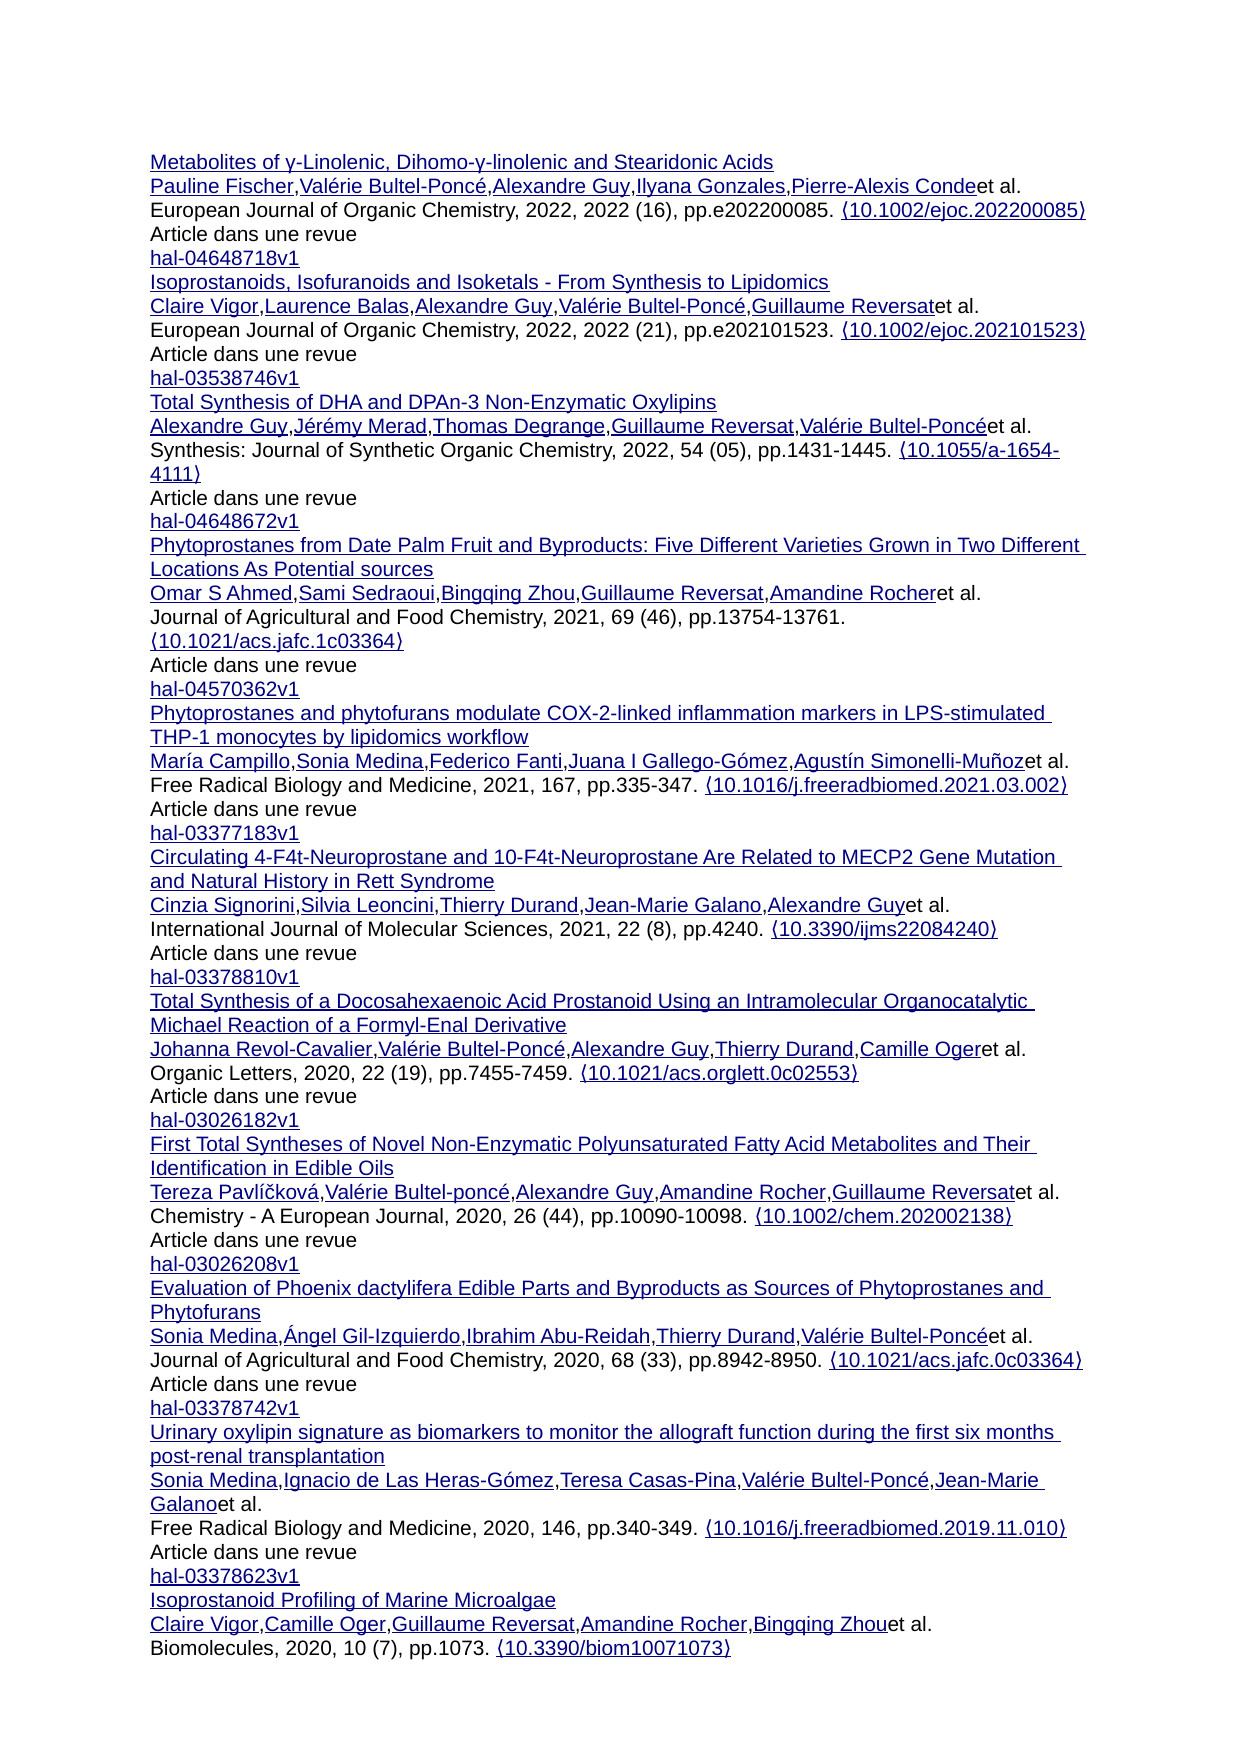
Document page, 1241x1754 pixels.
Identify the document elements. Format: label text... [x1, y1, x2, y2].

table_cell First Total Syntheses of Novel Non‐Enzymatic Polyunsaturated Fatty Acid Metabolites and Their Identification in Edible Oils Tereza Pavlíčková,Valérie Bultel‐poncé,Alexandre Guy,Amandine Rocher,Guillaume Reversatet al. Chemistry - A European Journal, 2020, 26 (44), pp.10090-10098. ⟨10.1002/chem.202002138⟩ Article dans une revue hal-03026208v1 [150, 1132, 1090, 1276]
table_cell Urinary oxylipin signature as biomarkers to monitor the allograft function during the first six months post-renal transplantation Sonia Medina,Ignacio de Las Heras-Gómez,Teresa Casas-Pina,Valérie Bultel-Poncé,Jean-Marie Galanoet al. Free Radical Biology and Medicine, 2020, 146, pp.340-349. ⟨10.1016/j.freeradbiomed.2019.11.010⟩ Article dans une revue hal-03378623v1 [150, 1420, 1090, 1587]
table_cell Circulating 4-F4t-Neuroprostane and 10-F4t-Neuroprostane Are Related to MECP2 Gene Mutation and Natural History in Rett Syndrome Cinzia Signorini,Silvia Leoncini,Thierry Durand,Jean-Marie Galano,Alexandre Guyet al. International Journal of Molecular Sciences, 2021, 22 (8), pp.4240. ⟨10.3390/ijms22084240⟩ Article dans une revue hal-03378810v1 [150, 845, 1090, 988]
table_cell Isoprostanoid Profiling of Marine Microalgae Claire Vigor,Camille Oger,Guillaume Reversat,Amandine Rocher,Bingqing Zhouet al. Biomolecules, 2020, 10 (7), pp.1073. ⟨10.3390/biom10071073⟩ [150, 1588, 1090, 1659]
table_cell Total Synthesis of a Docosahexaenoic Acid Prostanoid Using an Intramolecular Organocatalytic Michael Reaction of a Formyl-Enal Derivative Johanna Revol-Cavalier,Valérie Bultel-Poncé,Alexandre Guy,Thierry Durand,Camille Ogeret al. Organic Letters, 2020, 22 (19), pp.7455-7459. ⟨10.1021/acs.orglett.0c02553⟩ Article dans une revue hal-03026182v1 [150, 989, 1090, 1132]
table_cell Metabolites of γ‐Linolenic, Dihomo‐γ‐linolenic and Stearidonic Acids Pauline Fischer,Valérie Bultel-Poncé,Alexandre Guy,Ilyana Gonzales,Pierre‐Alexis Condeet al. European Journal of Organic Chemistry, 2022, 2022 (16), pp.e202200085. ⟨10.1002/ejoc.202200085⟩ Article dans une revue hal-04648718v1 [150, 150, 1090, 270]
table_cell Phytoprostanes from Date Palm Fruit and Byproducts: Five Different Varieties Grown in Two Different Locations As Potential sources Omar S Ahmed,Sami Sedraoui,Bingqing Zhou,Guillaume Reversat,Amandine Rocheret al. Journal of Agricultural and Food Chemistry, 2021, 69 (46), pp.13754-13761. ⟨10.1021/acs.jafc.1c03364⟩ Article dans une revue hal-04570362v1 [150, 533, 1090, 701]
table_cell Evaluation of Phoenix dactylifera Edible Parts and Byproducts as Sources of Phytoprostanes and Phytofurans Sonia Medina,Ángel Gil-Izquierdo,Ibrahim Abu-Reidah,Thierry Durand,Valérie Bultel-Poncéet al. Journal of Agricultural and Food Chemistry, 2020, 68 (33), pp.8942-8950. ⟨10.1021/acs.jafc.0c03364⟩ Article dans une revue hal-03378742v1 [150, 1276, 1090, 1420]
table_cell Total Synthesis of DHA and DPAn-3 Non-Enzymatic Oxylipins Alexandre Guy,Jérémy Merad,Thomas Degrange,Guillaume Reversat,Valérie Bultel-Poncéet al. Synthesis: Journal of Synthetic Organic Chemistry, 2022, 54 (05), pp.1431-1445. ⟨10.1055/a-1654-4111⟩ Article dans une revue hal-04648672v1 [150, 390, 1090, 533]
table_cell Isoprostanoids, Isofuranoids and Isoketals ‐ From Synthesis to Lipidomics Claire Vigor,Laurence Balas,Alexandre Guy,Valérie Bultel-Poncé,Guillaume Reversatet al. European Journal of Organic Chemistry, 2022, 2022 (21), pp.e202101523. ⟨10.1002/ejoc.202101523⟩ Article dans une revue hal-03538746v1 [150, 270, 1090, 389]
table_cell Phytoprostanes and phytofurans modulate COX-2-linked inflammation markers in LPS-stimulated THP-1 monocytes by lipidomics workflow María Campillo,Sonia Medina,Federico Fanti,Juana I Gallego-Gómez,Agustín Simonelli-Muñozet al. Free Radical Biology and Medicine, 2021, 167, pp.335-347. ⟨10.1016/j.freeradbiomed.2021.03.002⟩ Article dans une revue hal-03377183v1 [150, 701, 1090, 845]
